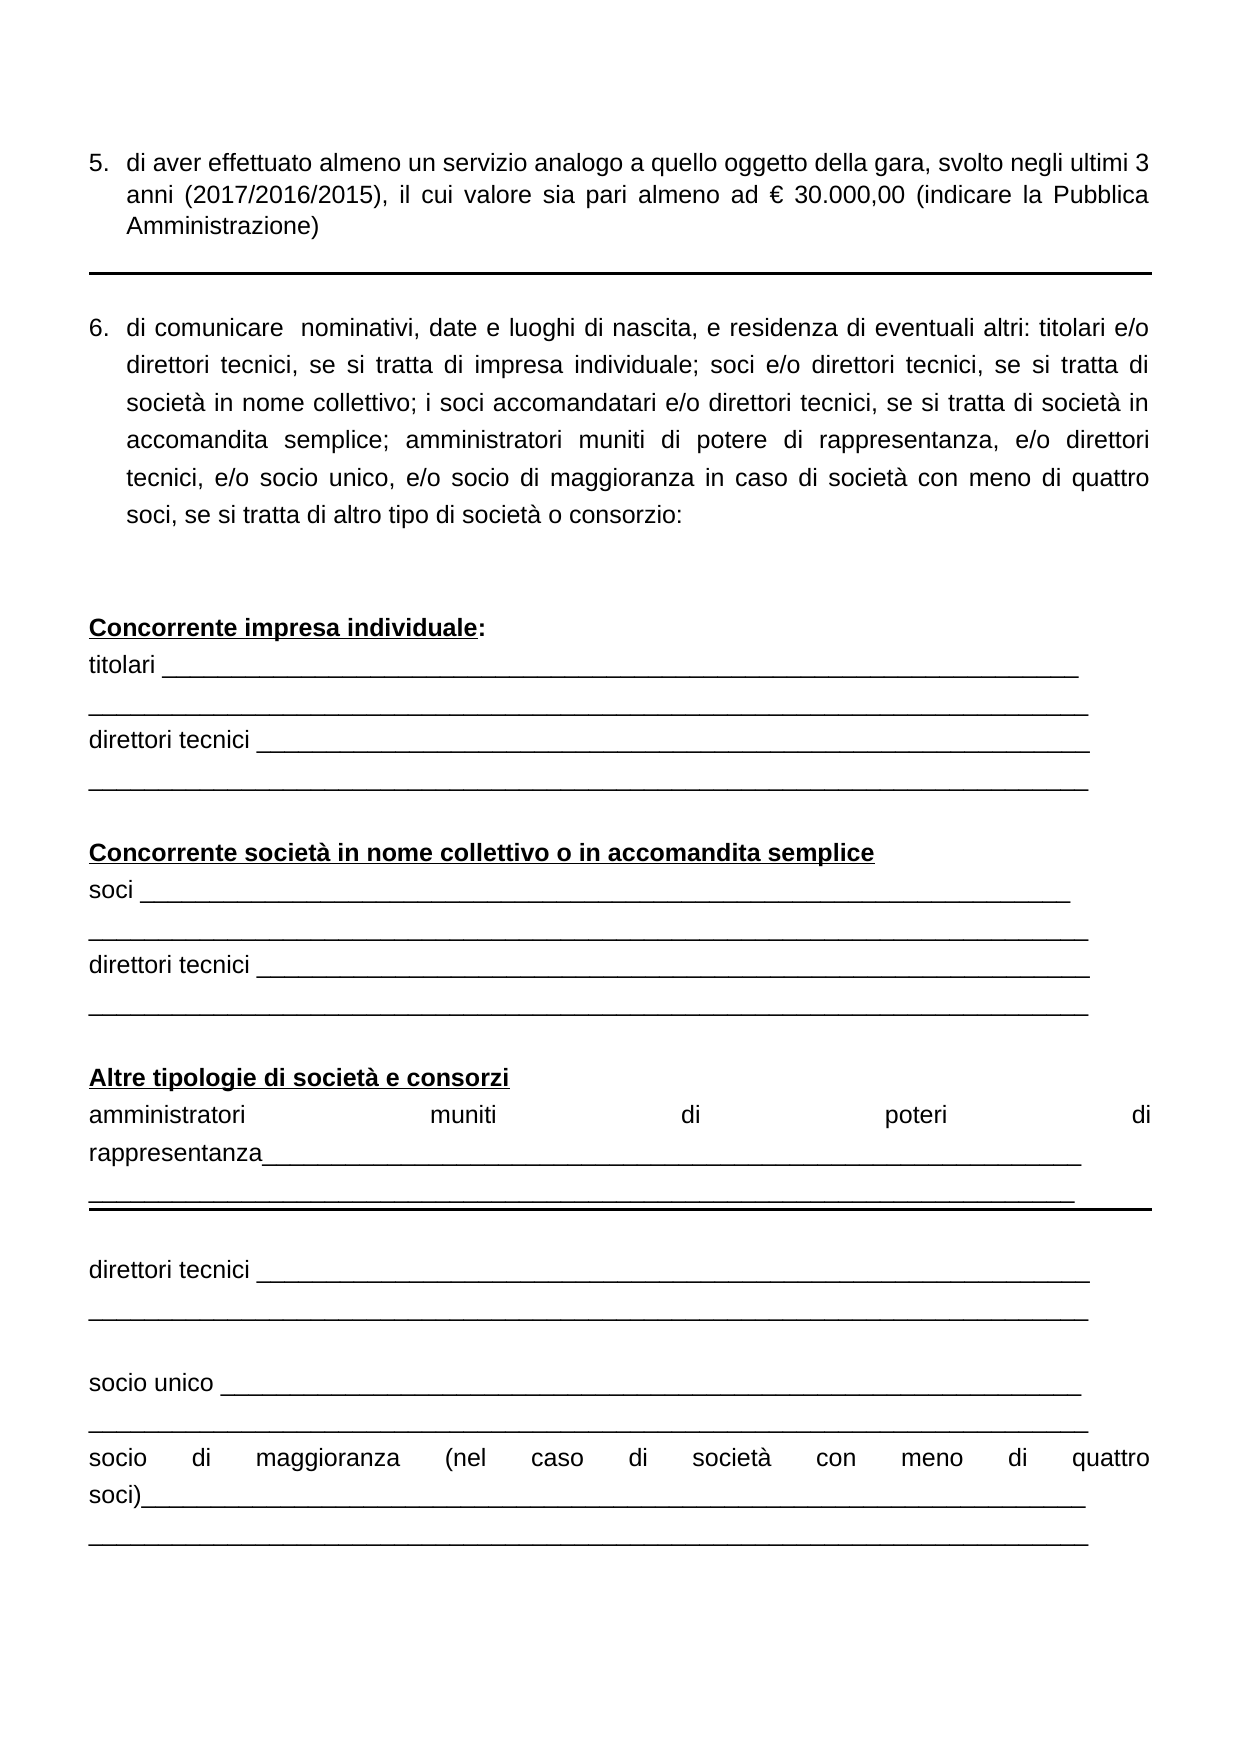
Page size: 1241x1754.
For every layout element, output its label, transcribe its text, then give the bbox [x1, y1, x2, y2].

text direttori tecnici ____________________________________________________________ [89, 719, 1152, 756]
text amministratori muniti di poteri di rappresentanza___________________________________________________________ [89, 1094, 1152, 1169]
text Concorrente società in nome collettivo o in accomandita semplice [89, 831, 1152, 869]
list di comunicare nominativi, date e luoghi di nascita, e residenza di eventuali altri: titolari e/o direttori tecnici, se si tratta di impresa individuale; soci e/o direttori tecnici, se si tratta di società in nome collettivo; i soci accomandatari e/o direttori tecnici, se si tratta di società in accomandita semplice; amministratori muniti di potere di rappresentanza, e/o direttori tecnici, e/o socio unico, e/o socio di maggioranza in caso di società con meno di quattro soci, se si tratta di altro tipo di società o consorzio: [89, 306, 1152, 531]
list di aver effettuato almeno un servizio analogo a quello oggetto della gara, svolto negli ultimi 3 anni (2017/2016/2015), il cui valore sia pari almeno ad € 30.000,00 (indicare la Pubblica Amministrazione) [89, 147, 1152, 241]
text titolari __________________________________________________________________ [89, 644, 1152, 681]
text socio di maggioranza (nel caso di società con meno di quattro soci)____________________________________________________________________ [89, 1436, 1152, 1511]
text direttori tecnici ____________________________________________________________ [89, 944, 1152, 981]
text Concorrente impresa individuale: [89, 606, 1152, 644]
text ________________________________________________________________________ [89, 1286, 1152, 1324]
text ________________________________________________________________________ [89, 981, 1152, 1019]
text _______________________________________________________________________ [89, 1169, 1152, 1208]
text ________________________________________________________________________ [89, 1399, 1152, 1436]
text soci ___________________________________________________________________ [89, 869, 1152, 906]
text ________________________________________________________________________ [89, 681, 1152, 719]
text ________________________________________________________________________ [89, 906, 1152, 944]
text ________________________________________________________________________ [89, 756, 1152, 794]
text socio unico ______________________________________________________________ [89, 1361, 1152, 1399]
text direttori tecnici ____________________________________________________________ [89, 1249, 1152, 1286]
text Altre tipologie di società e consorzi [89, 1056, 1152, 1094]
text ________________________________________________________________________ [89, 1511, 1152, 1549]
